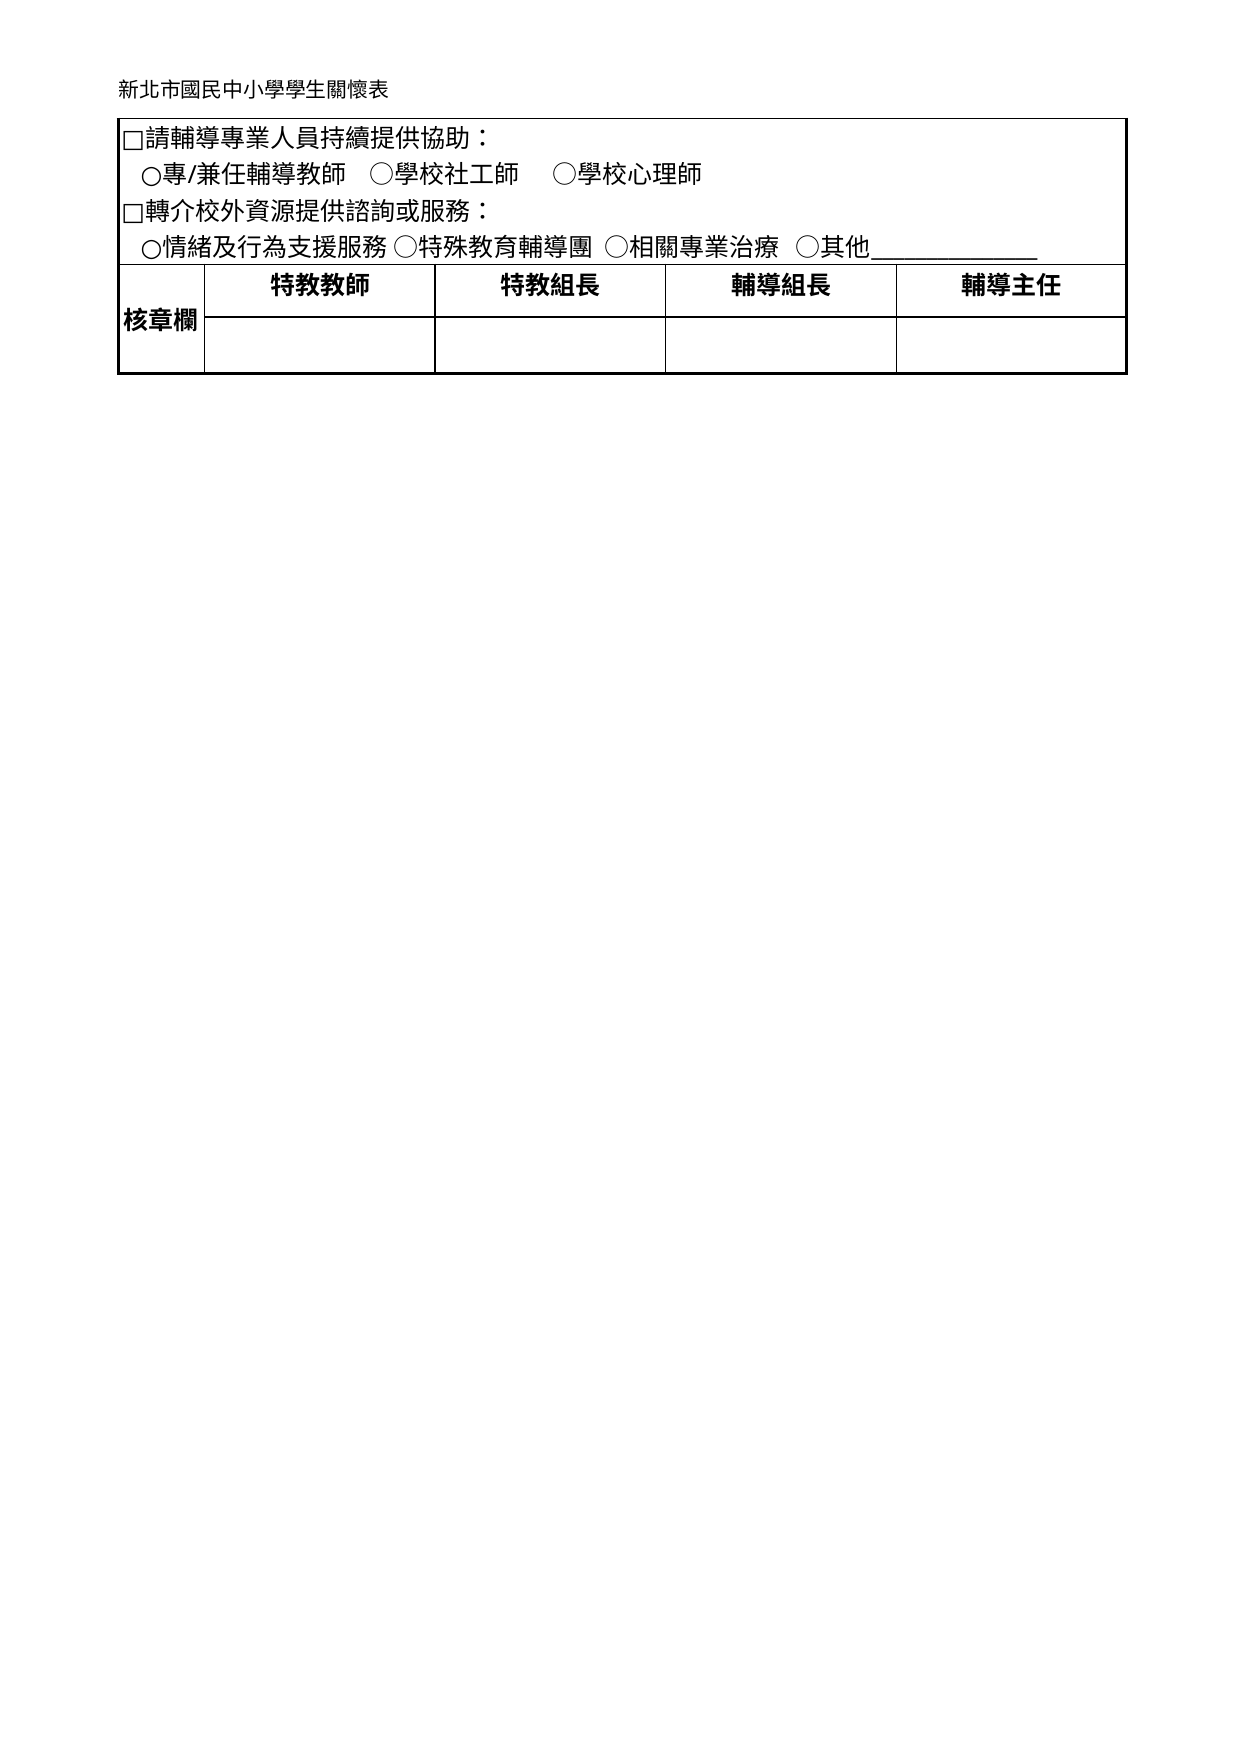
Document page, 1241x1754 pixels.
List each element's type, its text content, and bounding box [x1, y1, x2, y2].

table_cell 核章欄 [120, 265, 204, 372]
table_cell □請輔導專業人員持續提供協助： ○專/兼任輔導教師 ○學校社工師 ○學校心理師 □轉介校外資源提供諮詢或服務： ○情緒及行為支援服務 ○特殊教育輔導團 ○相關專業治療 ○其他_______________ [120, 119, 1125, 263]
table_cell [666, 318, 896, 372]
table_cell 輔導主任 [897, 265, 1125, 316]
table_cell 特教教師 [205, 265, 434, 316]
table_cell [436, 318, 665, 372]
table_cell [897, 318, 1125, 372]
table_cell [205, 318, 434, 372]
table_cell 特教組長 [436, 265, 665, 316]
table_cell 輔導組長 [666, 265, 896, 316]
